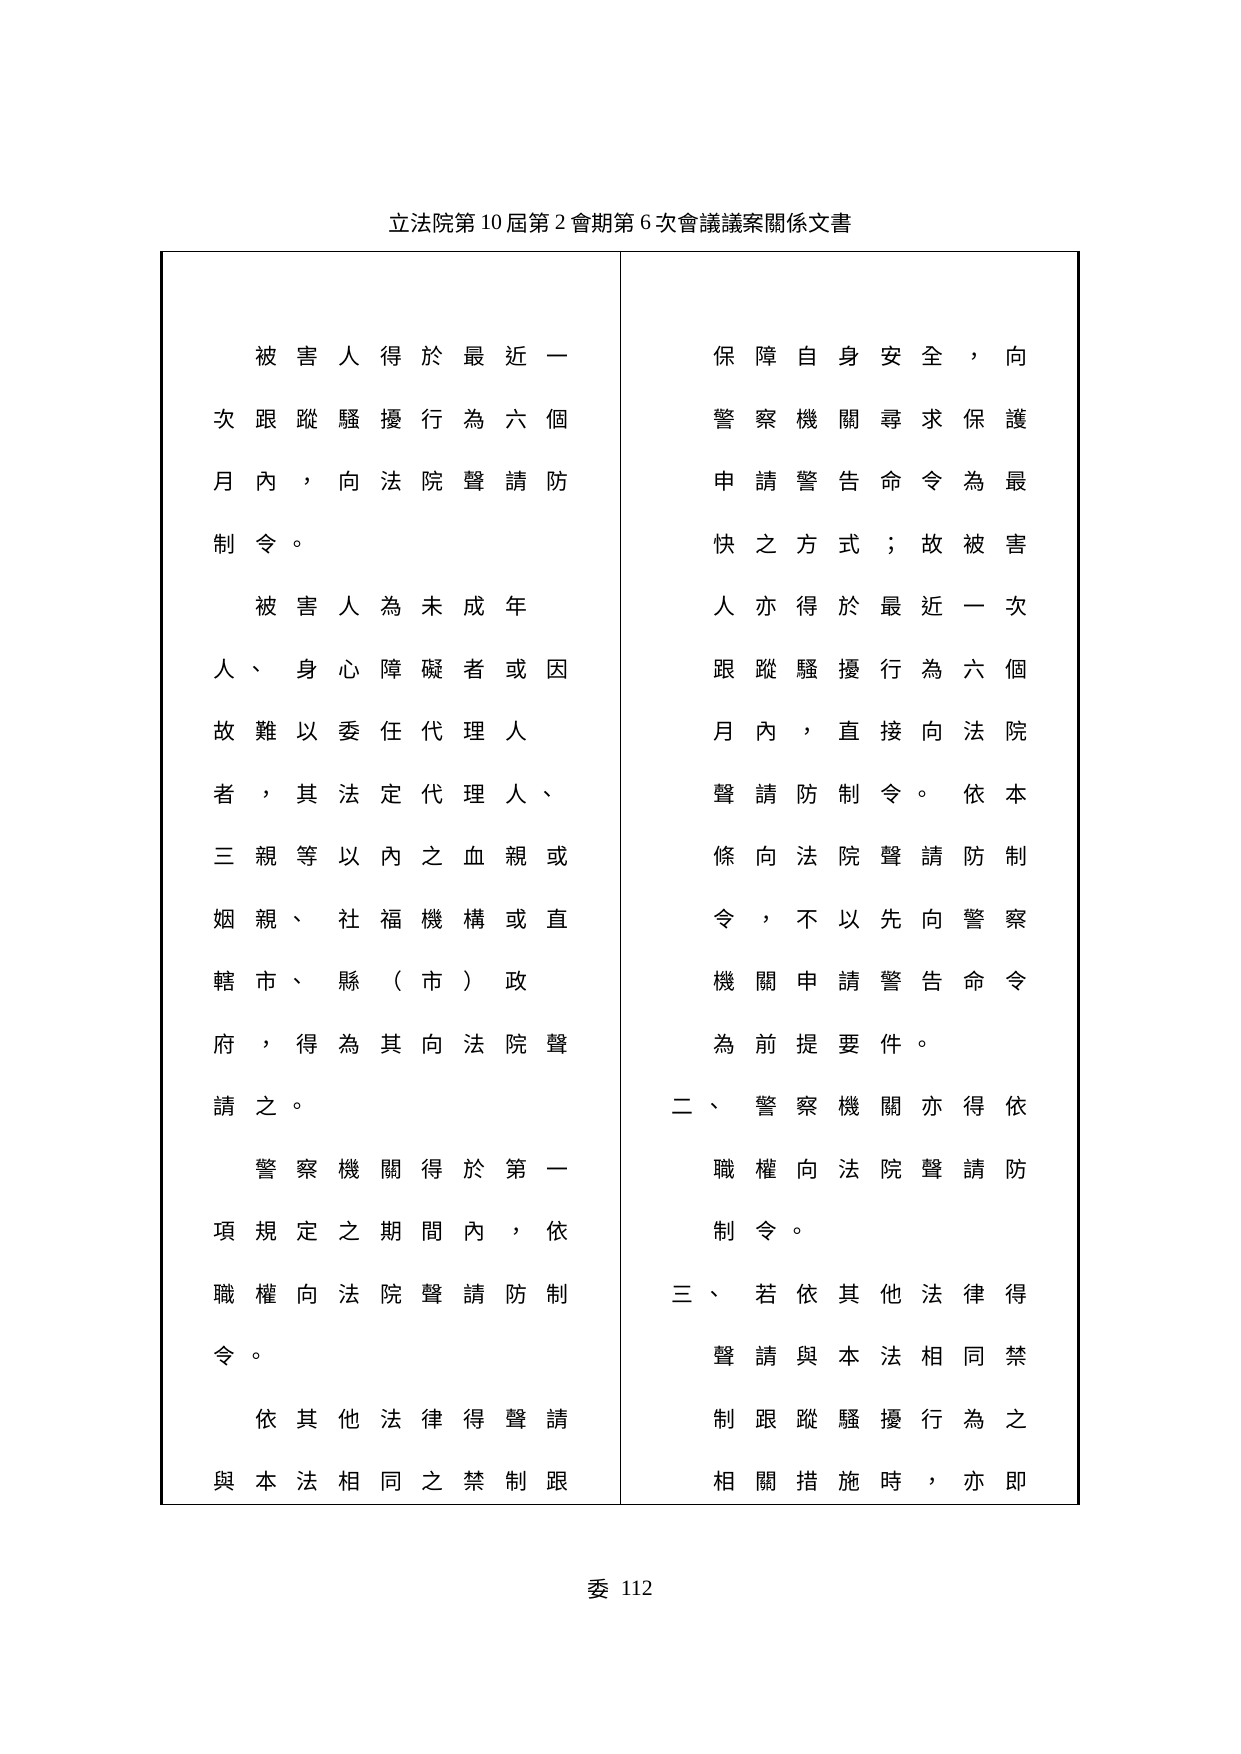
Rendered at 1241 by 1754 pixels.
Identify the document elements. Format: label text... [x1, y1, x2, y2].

table_cell 保障自身安全，向警察機關尋求保護申請警告命令為最快之方式；故被害人亦得於最近一次跟蹤騷擾行為六個月內，直接向法院聲請防制令。依本條向法院聲請防制令，不以先向警察機關申請警告命令為前提要件。 二、警察機關亦得依職權向法院聲請防制令。 三、若依其他法律得聲請與本法相同禁制跟蹤騷擾行為之相關措施時，亦即 [621, 252, 1077, 1504]
table_cell 被害人得於最近一次跟蹤騷擾行為六個月內，向法院聲請防制令。 被害人為未成年人、身心障礙者或因故難以委任代理人者，其法定代理人、三親等以內之血親或姻親、社福機構或直轄市、縣（市）政府，得為其向法院聲請之。 警察機關得於第一項規定之期間內，依職權向法院聲請防制令。 依其他法律得聲請與本法相同之禁制跟 [163, 252, 620, 1504]
